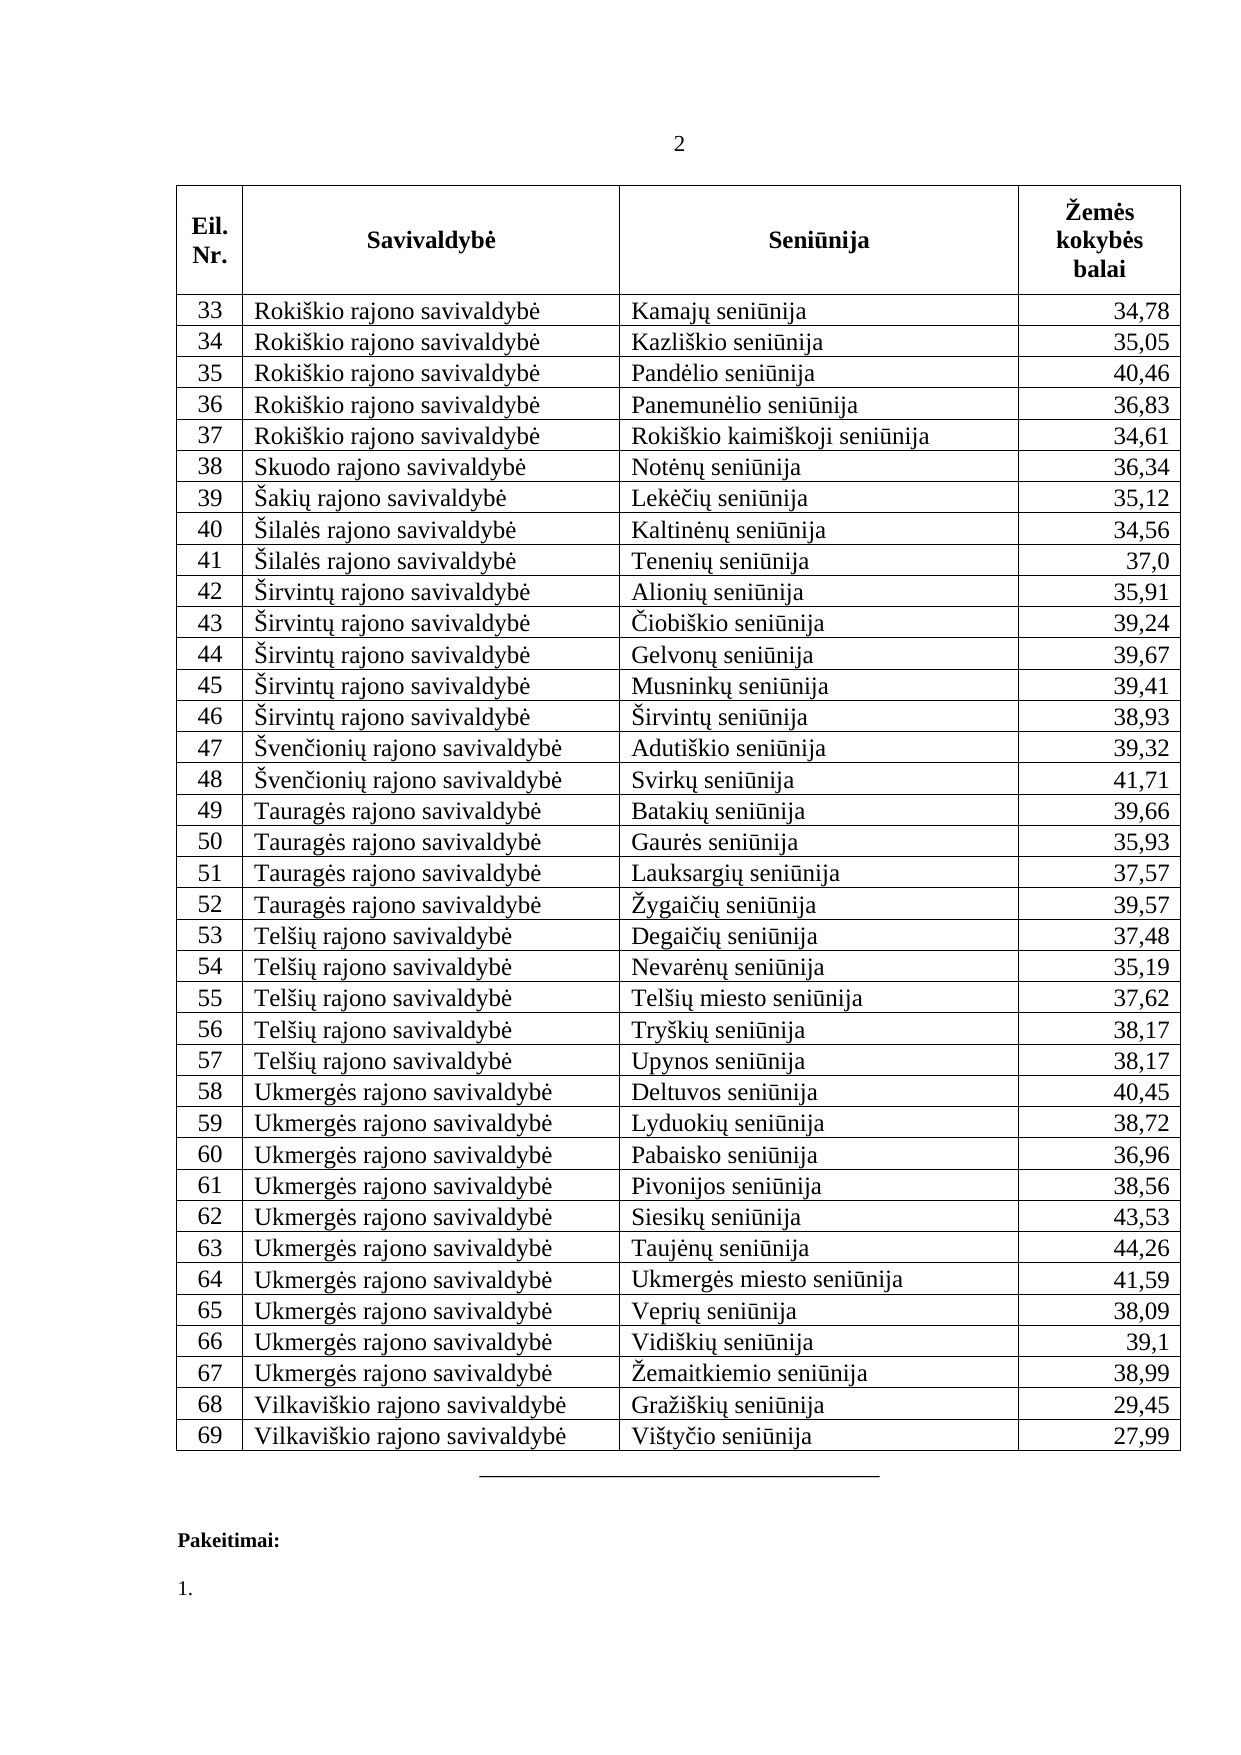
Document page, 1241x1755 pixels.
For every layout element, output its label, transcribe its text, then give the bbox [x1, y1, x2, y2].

table_cell Ukmergės rajono savivaldybė [243, 1138, 619, 1168]
table_cell 52 [177, 888, 242, 918]
table_cell Ukmergės rajono savivaldybė [243, 1076, 619, 1106]
table_cell 43,53 [1019, 1201, 1180, 1231]
table_cell Telšių rajono savivaldybė [243, 951, 619, 981]
table_cell Širvintų rajono savivaldybė [243, 638, 619, 668]
table_cell Rokiškio rajono savivaldybė [243, 420, 619, 450]
table_cell 39 [177, 482, 242, 512]
table_cell Telšių rajono savivaldybė [243, 982, 619, 1012]
table_cell Pivonijos seniūnija [620, 1170, 1018, 1200]
table_cell Ukmergės rajono savivaldybė [243, 1295, 619, 1325]
text Pakeitimai: [177, 1528, 1181, 1552]
table_cell 42 [177, 576, 242, 606]
table_cell 45 [177, 670, 242, 700]
table_cell Tauragės rajono savivaldybė [243, 857, 619, 887]
table_cell 58 [177, 1076, 242, 1106]
table_cell Telšių miesto seniūnija [620, 982, 1018, 1012]
table_cell 38,17 [1019, 1045, 1180, 1075]
table_cell Širvintų rajono savivaldybė [243, 701, 619, 731]
table_cell Musninkų seniūnija [620, 670, 1018, 700]
table_cell Švenčionių rajono savivaldybė [243, 763, 619, 793]
table_cell Rokiškio kaimiškoji seniūnija [620, 420, 1018, 450]
table_cell Tauragės rajono savivaldybė [243, 888, 619, 918]
table_cell 41 [177, 545, 242, 575]
table_cell 34 [177, 326, 242, 356]
text ________________________________ [177, 1451, 1181, 1479]
table_cell 40,46 [1019, 357, 1180, 387]
table_cell Ukmergės miesto seniūnija [620, 1263, 1018, 1293]
table_cell Ukmergės rajono savivaldybė [243, 1170, 619, 1200]
table_cell 33 [177, 295, 242, 325]
table_cell 54 [177, 951, 242, 981]
table_cell Gražiškių seniūnija [620, 1388, 1018, 1418]
table_cell 36,83 [1019, 388, 1180, 418]
table_cell Rokiškio rajono savivaldybė [243, 388, 619, 418]
table_cell Vištyčio seniūnija [620, 1420, 1018, 1450]
table_cell 37 [177, 420, 242, 450]
table_cell Lauksargių seniūnija [620, 857, 1018, 887]
table_cell 34,56 [1019, 513, 1180, 543]
table_cell 46 [177, 701, 242, 731]
table_cell 53 [177, 920, 242, 950]
table_cell Nevarėnų seniūnija [620, 951, 1018, 981]
table_cell 36,96 [1019, 1138, 1180, 1168]
table_cell 36 [177, 388, 242, 418]
table_cell 29,45 [1019, 1388, 1180, 1418]
table_cell Adutiškio seniūnija [620, 732, 1018, 762]
table_cell Svirkų seniūnija [620, 763, 1018, 793]
table_cell 62 [177, 1201, 242, 1231]
table_cell 66 [177, 1326, 242, 1356]
table_cell Tauragės rajono savivaldybė [243, 826, 619, 856]
table_cell 38,72 [1019, 1107, 1180, 1137]
table_cell Deltuvos seniūnija [620, 1076, 1018, 1106]
table_cell 55 [177, 982, 242, 1012]
table_cell Taujėnų seniūnija [620, 1232, 1018, 1262]
table_cell Veprių seniūnija [620, 1295, 1018, 1325]
table_cell Gaurės seniūnija [620, 826, 1018, 856]
table_cell 64 [177, 1263, 242, 1293]
table_cell Rokiškio rajono savivaldybė [243, 326, 619, 356]
table_cell 36,34 [1019, 451, 1180, 481]
table_cell 37,48 [1019, 920, 1180, 950]
table_cell 38 [177, 451, 242, 481]
table_cell 48 [177, 763, 242, 793]
table_cell Tryškių seniūnija [620, 1013, 1018, 1043]
table_cell Gelvonų seniūnija [620, 638, 1018, 668]
table_cell 44 [177, 638, 242, 668]
table_cell Ukmergės rajono savivaldybė [243, 1263, 619, 1293]
table_cell Batakių seniūnija [620, 795, 1018, 825]
table_cell Panemunėlio seniūnija [620, 388, 1018, 418]
table_cell 37,62 [1019, 982, 1180, 1012]
table_cell 35,91 [1019, 576, 1180, 606]
table_cell 50 [177, 826, 242, 856]
table_cell Šilalės rajono savivaldybė [243, 545, 619, 575]
table_cell 41,71 [1019, 763, 1180, 793]
table_cell 39,32 [1019, 732, 1180, 762]
table_cell 39,24 [1019, 607, 1180, 637]
table_cell 39,1 [1019, 1326, 1180, 1356]
table_cell Ukmergės rajono savivaldybė [243, 1326, 619, 1356]
table_cell Šakių rajono savivaldybė [243, 482, 619, 512]
table_cell 38,17 [1019, 1013, 1180, 1043]
table_cell 40,45 [1019, 1076, 1180, 1106]
table_cell Švenčionių rajono savivaldybė [243, 732, 619, 762]
table_cell Širvintų rajono savivaldybė [243, 607, 619, 637]
table_cell Rokiškio rajono savivaldybė [243, 357, 619, 387]
table_cell Žemaitkiemio seniūnija [620, 1357, 1018, 1387]
table_cell Kaltinėnų seniūnija [620, 513, 1018, 543]
table_cell Širvintų seniūnija [620, 701, 1018, 731]
table_cell Šilalės rajono savivaldybė [243, 513, 619, 543]
table_cell Vidiškių seniūnija [620, 1326, 1018, 1356]
table_header Seniūnija [620, 186, 1018, 293]
table_cell 56 [177, 1013, 242, 1043]
table_cell 60 [177, 1138, 242, 1168]
table_cell 37,57 [1019, 857, 1180, 887]
table_cell Lyduokių seniūnija [620, 1107, 1018, 1137]
table_cell 51 [177, 857, 242, 887]
table_header Savivaldybė [243, 186, 619, 293]
table_cell Širvintų rajono savivaldybė [243, 576, 619, 606]
table_cell Notėnų seniūnija [620, 451, 1018, 481]
table_cell 38,93 [1019, 701, 1180, 731]
table_cell 37,0 [1019, 545, 1180, 575]
table_cell 38,56 [1019, 1170, 1180, 1200]
table_cell 69 [177, 1420, 242, 1450]
table_cell Siesikų seniūnija [620, 1201, 1018, 1231]
table_cell 35 [177, 357, 242, 387]
table_cell 57 [177, 1045, 242, 1075]
table_cell Žygaičių seniūnija [620, 888, 1018, 918]
table_header Žemės kokybės balai [1019, 186, 1180, 293]
table_cell Ukmergės rajono savivaldybė [243, 1107, 619, 1137]
table_cell Pabaisko seniūnija [620, 1138, 1018, 1168]
table_cell 35,93 [1019, 826, 1180, 856]
table_cell Lekėčių seniūnija [620, 482, 1018, 512]
table_cell Širvintų rajono savivaldybė [243, 670, 619, 700]
table_cell 39,67 [1019, 638, 1180, 668]
table_cell 34,78 [1019, 295, 1180, 325]
table_cell 40 [177, 513, 242, 543]
table_cell Tauragės rajono savivaldybė [243, 795, 619, 825]
table_cell 63 [177, 1232, 242, 1262]
table_cell 68 [177, 1388, 242, 1418]
table_cell Kazliškio seniūnija [620, 326, 1018, 356]
table_cell 38,99 [1019, 1357, 1180, 1387]
table_cell 65 [177, 1295, 242, 1325]
table_cell 35,12 [1019, 482, 1180, 512]
table_cell 35,19 [1019, 951, 1180, 981]
table_cell Telšių rajono savivaldybė [243, 1013, 619, 1043]
table_cell 44,26 [1019, 1232, 1180, 1262]
table_cell Upynos seniūnija [620, 1045, 1018, 1075]
table_cell Vilkaviškio rajono savivaldybė [243, 1420, 619, 1450]
table_cell Alionių seniūnija [620, 576, 1018, 606]
table_cell Degaičių seniūnija [620, 920, 1018, 950]
table_cell Ukmergės rajono savivaldybė [243, 1201, 619, 1231]
table_cell 35,05 [1019, 326, 1180, 356]
table_cell Čiobiškio seniūnija [620, 607, 1018, 637]
table_cell 39,41 [1019, 670, 1180, 700]
table_cell 43 [177, 607, 242, 637]
table_cell Rokiškio rajono savivaldybė [243, 295, 619, 325]
table_cell Tenenių seniūnija [620, 545, 1018, 575]
table_cell 67 [177, 1357, 242, 1387]
table_cell 41,59 [1019, 1263, 1180, 1293]
table_cell 39,57 [1019, 888, 1180, 918]
table_cell 39,66 [1019, 795, 1180, 825]
table_cell 47 [177, 732, 242, 762]
table_cell Telšių rajono savivaldybė [243, 1045, 619, 1075]
table_cell 59 [177, 1107, 242, 1137]
table_header Eil. Nr. [177, 186, 242, 293]
text 1. [177, 1576, 1181, 1600]
table_cell Ukmergės rajono savivaldybė [243, 1357, 619, 1387]
table_cell Telšių rajono savivaldybė [243, 920, 619, 950]
table_cell Pandėlio seniūnija [620, 357, 1018, 387]
table_cell Skuodo rajono savivaldybė [243, 451, 619, 481]
table_cell 38,09 [1019, 1295, 1180, 1325]
table_cell Ukmergės rajono savivaldybė [243, 1232, 619, 1262]
table_cell Kamajų seniūnija [620, 295, 1018, 325]
table_cell 61 [177, 1170, 242, 1200]
table_cell 27,99 [1019, 1420, 1180, 1450]
table_cell Vilkaviškio rajono savivaldybė [243, 1388, 619, 1418]
table_cell 49 [177, 795, 242, 825]
table_cell 34,61 [1019, 420, 1180, 450]
